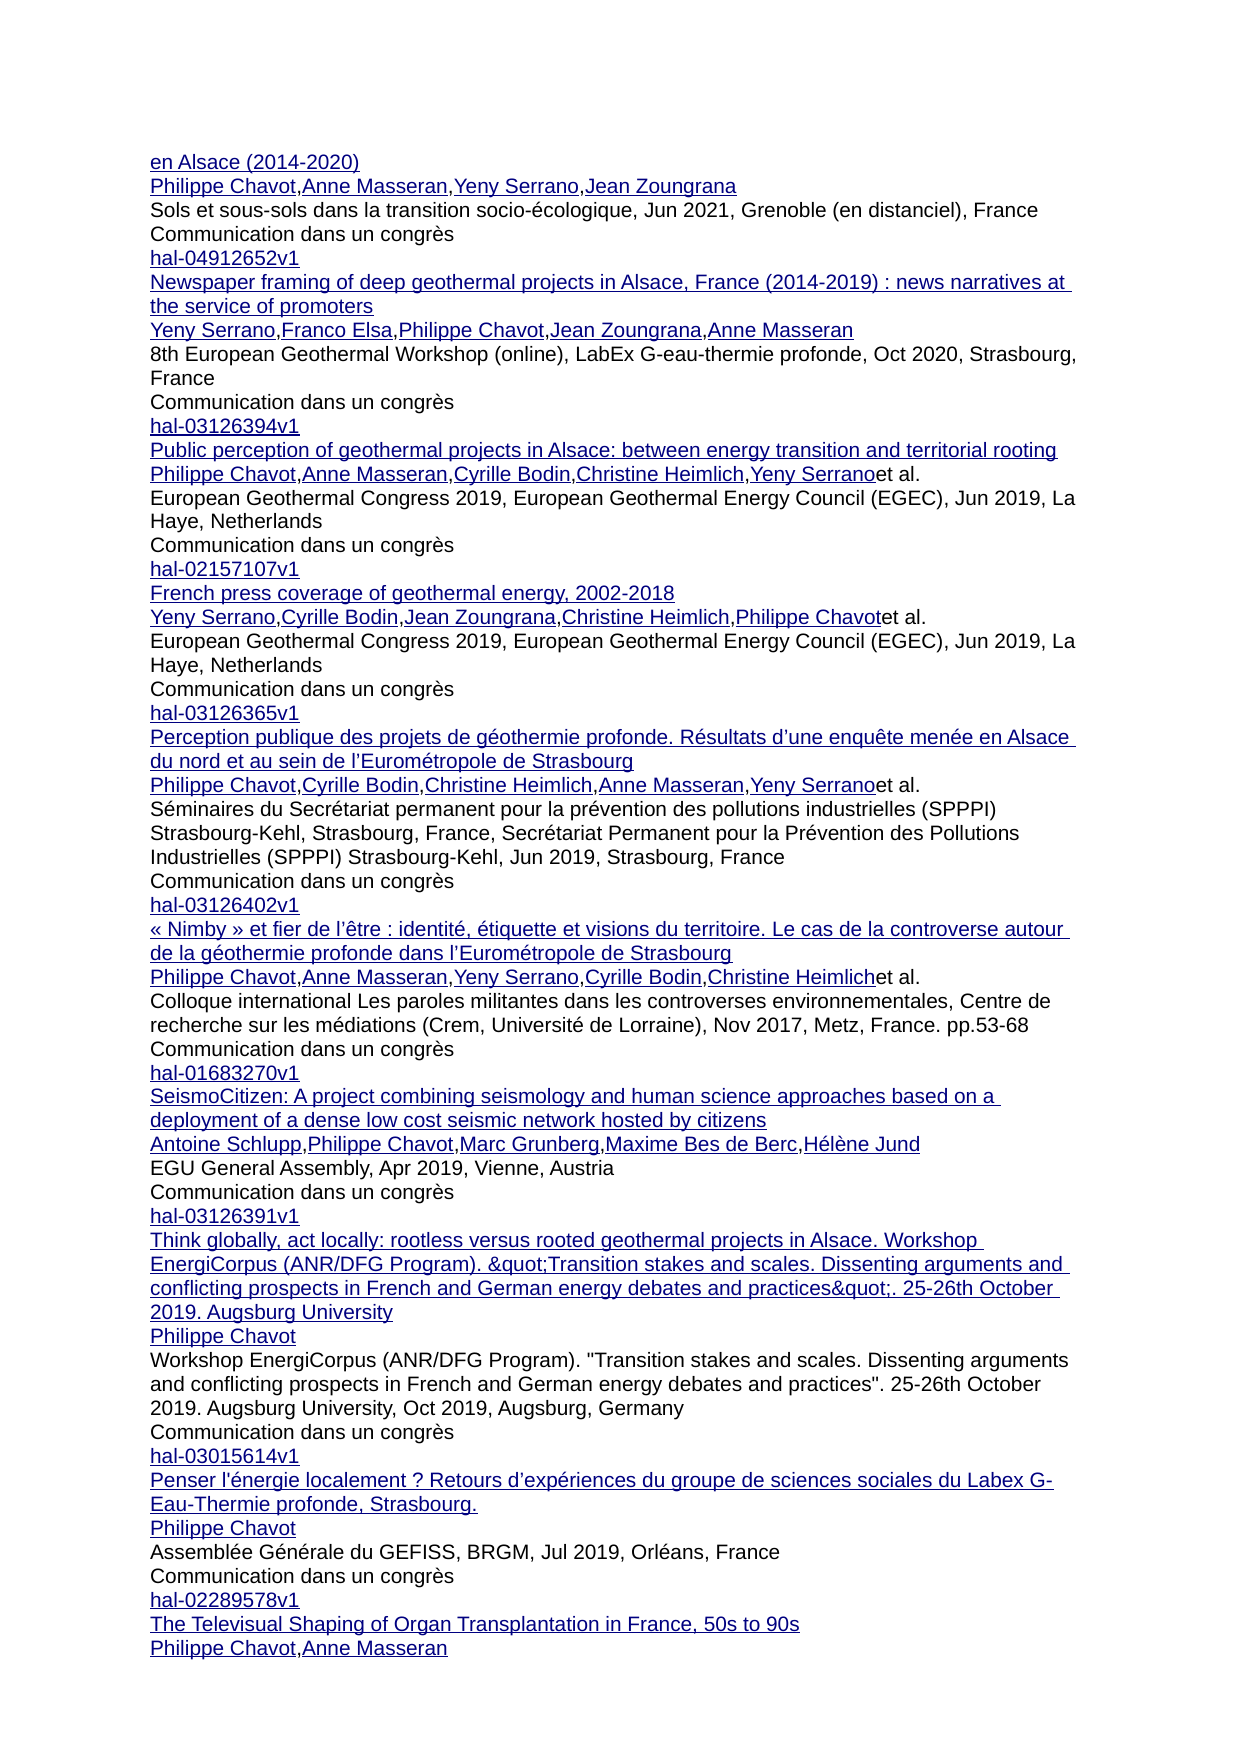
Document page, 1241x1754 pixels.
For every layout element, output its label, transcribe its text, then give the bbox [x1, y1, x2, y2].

table_cell « Nimby » et fier de l’être : identité, étiquette et visions du territoire. Le cas de la controverse autour de la géothermie profonde dans l’Eurométropole de Strasbourg Philippe Chavot,Anne Masseran,Yeny Serrano,Cyrille Bodin,Christine Heimlichet al. Colloque international Les paroles militantes dans les controverses environnementales, Centre de recherche sur les médiations (Crem, Université de Lorraine), Nov 2017, Metz, France. pp.53-68 Communication dans un congrès hal-01683270v1 [150, 917, 1090, 1084]
table_cell en Alsace (2014-2020) Philippe Chavot,Anne Masseran,Yeny Serrano,Jean Zoungrana Sols et sous-sols dans la transition socio-écologique, Jun 2021, Grenoble (en distanciel), France Communication dans un congrès hal-04912652v1 [150, 150, 1090, 270]
table_cell Public perception of geothermal projects in Alsace: between energy transition and territorial rooting Philippe Chavot,Anne Masseran,Cyrille Bodin,Christine Heimlich,Yeny Serranoet al. European Geothermal Congress 2019, European Geothermal Energy Council (EGEC), Jun 2019, La Haye, Netherlands Communication dans un congrès hal-02157107v1 [150, 438, 1090, 581]
table_cell SeismoCitizen: A project combining seismology and human science approaches based on a deployment of a dense low cost seismic network hosted by citizens Antoine Schlupp,Philippe Chavot,Marc Grunberg,Maxime Bes de Berc,Hélène Jund EGU General Assembly, Apr 2019, Vienne, Austria Communication dans un congrès hal-03126391v1 [150, 1084, 1090, 1228]
table_cell French press coverage of geothermal energy, 2002-2018 Yeny Serrano,Cyrille Bodin,Jean Zoungrana,Christine Heimlich,Philippe Chavotet al. European Geothermal Congress 2019, European Geothermal Energy Council (EGEC), Jun 2019, La Haye, Netherlands Communication dans un congrès hal-03126365v1 [150, 581, 1090, 725]
table_cell Think globally, act locally: rootless versus rooted geothermal projects in Alsace. Workshop EnergiCorpus (ANR/DFG Program). &quot;Transition stakes and scales. Dissenting arguments and conflicting prospects in French and German energy debates and practices&quot;. 25-26th October 2019. Augsburg University Philippe Chavot Workshop EnergiCorpus (ANR/DFG Program). "Transition stakes and scales. Dissenting arguments and conflicting prospects in French and German energy debates and practices". 25-26th October 2019. Augsburg University, Oct 2019, Augsburg, Germany Communication dans un congrès hal-03015614v1 [150, 1228, 1090, 1468]
table_cell Newspaper framing of deep geothermal projects in Alsace, France (2014-2019) : news narratives at the service of promoters Yeny Serrano,Franco Elsa,Philippe Chavot,Jean Zoungrana,Anne Masseran 8th European Geothermal Workshop (online), LabEx G-eau-thermie profonde, Oct 2020, Strasbourg, France Communication dans un congrès hal-03126394v1 [150, 270, 1090, 437]
table_cell Perception publique des projets de géothermie profonde. Résultats d’une enquête menée en Alsace du nord et au sein de l’Eurométropole de Strasbourg Philippe Chavot,Cyrille Bodin,Christine Heimlich,Anne Masseran,Yeny Serranoet al. Séminaires du Secrétariat permanent pour la prévention des pollutions industrielles (SPPPI) Strasbourg-Kehl, Strasbourg, France, Secrétariat Permanent pour la Prévention des Pollutions Industrielles (SPPPI) Strasbourg-Kehl, Jun 2019, Strasbourg, France Communication dans un congrès hal-03126402v1 [150, 725, 1090, 917]
table_cell Penser l'énergie localement ? Retours d’expériences du groupe de sciences sociales du Labex G-Eau-Thermie profonde, Strasbourg. Philippe Chavot Assemblée Générale du GEFISS, BRGM, Jul 2019, Orléans, France Communication dans un congrès hal-02289578v1 [150, 1468, 1090, 1611]
table_cell The Televisual Shaping of Organ Transplantation in France, 50s to 90s Philippe Chavot,Anne Masseran [150, 1611, 1090, 1659]
